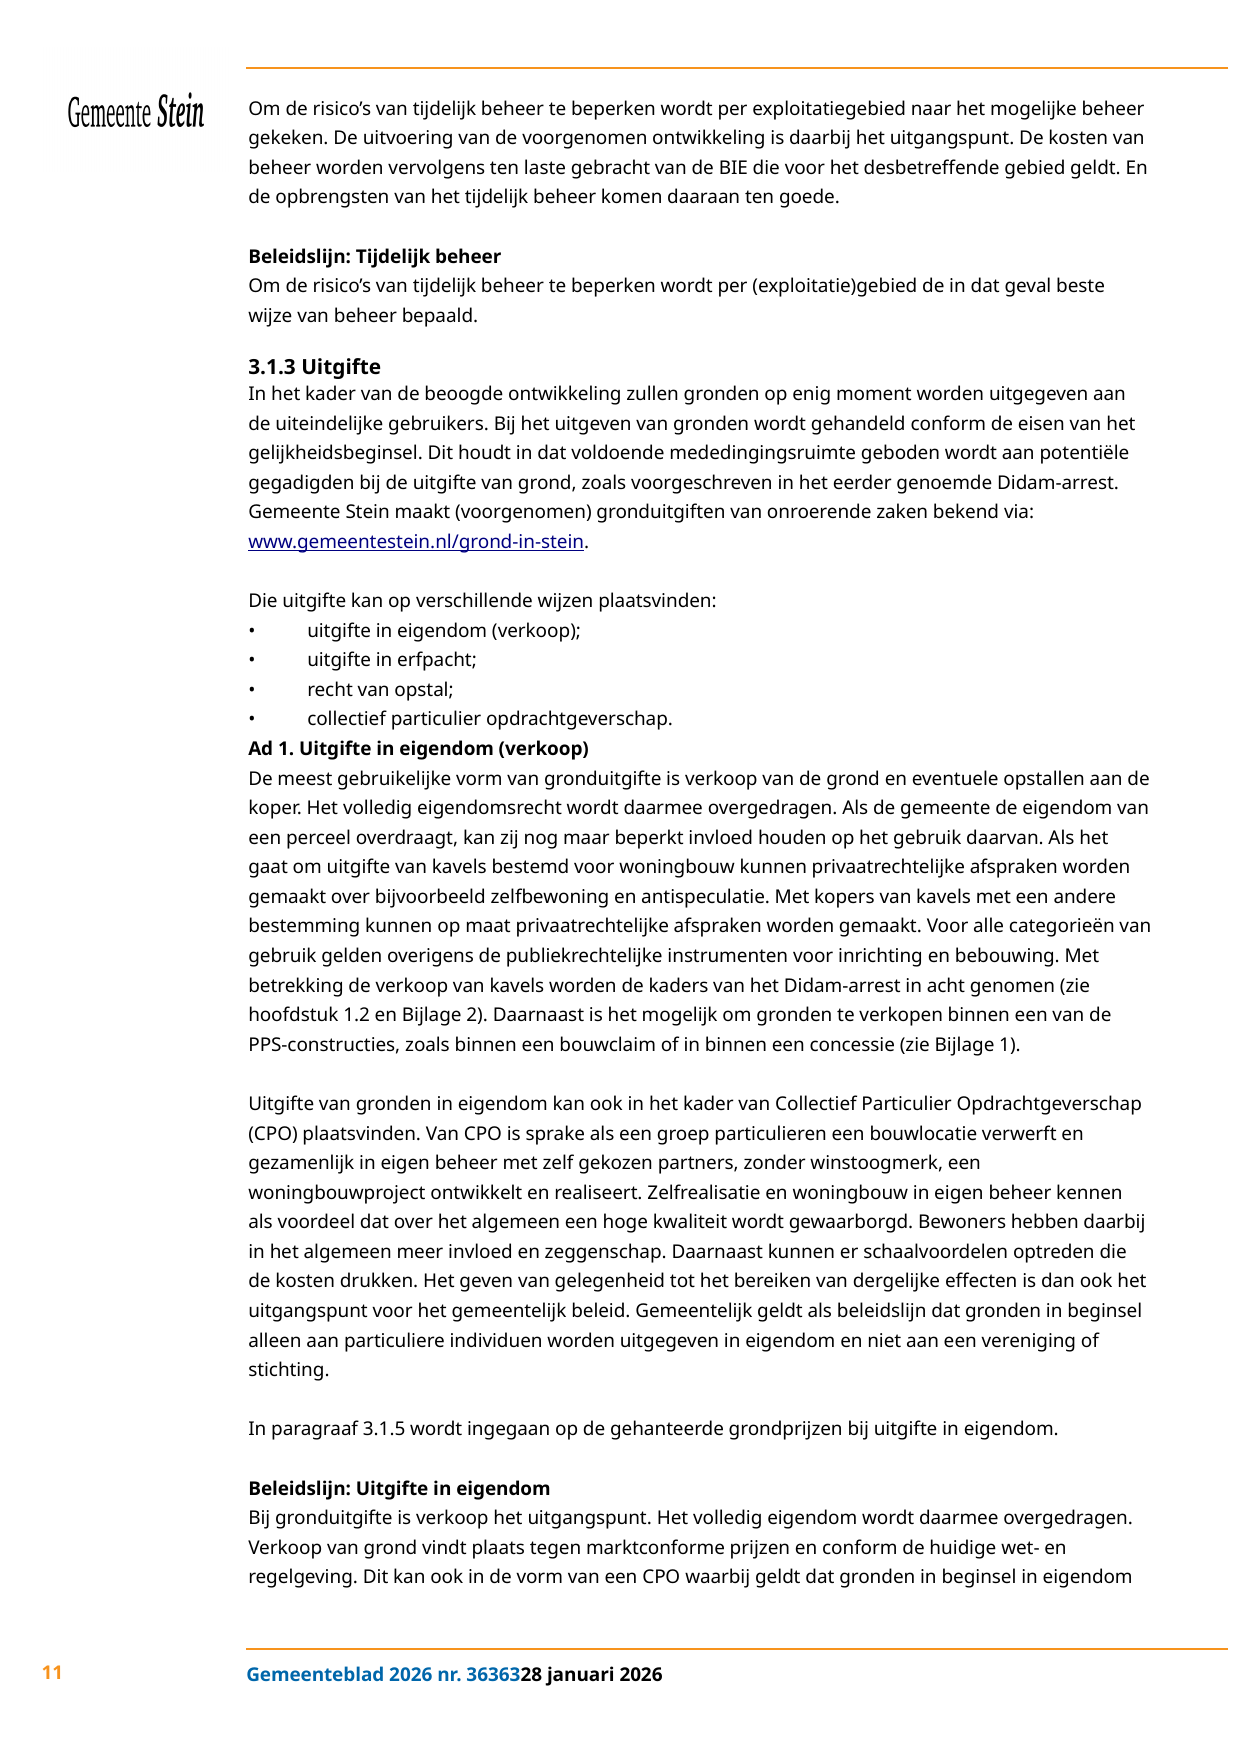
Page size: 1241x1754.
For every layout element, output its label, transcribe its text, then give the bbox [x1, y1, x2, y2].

text 3.1.3 Uitgifte [248, 352, 1152, 380]
list collectief particulier opdrachtgeverschap. [248, 706, 1152, 731]
text De meest gebruikelijke vorm van gronduitgifte is verkoop van de grond en eventuele opstallen aan de koper. Het volledig eigendomsrecht wordt daarmee overgedragen. Als de gemeente de eigendom van een perceel overdraagt, kan zij nog maar beperkt invloed houden op het gebruik daarvan. Als het gaat om uitgifte van kavels bestemd voor woningbouw kunnen privaatrechtelijke afspraken worden gemaakt over bijvoorbeeld zelfbewoning en antispeculatie. Met kopers van kavels met een andere bestemming kunnen op maat privaatrechtelijke afspraken worden gemaakt. Voor alle categorieën van gebruik gelden overigens de publiekrechtelijke instrumenten voor inrichting en bebouwing. Met betrekking de verkoop van kavels worden de kaders van het Didam-arrest in acht genomen (zie hoofdstuk 1.2 en Bijlage 2). Daarnaast is het mogelijk om gronden te verkopen binnen een van de PPS-constructies, zoals binnen een bouwclaim of in binnen een concessie (zie Bijlage 1). [248, 765, 1152, 1057]
list recht van opstal; [248, 676, 1152, 702]
text Ad 1. Uitgifte in eigendom (verkoop) [248, 735, 1152, 761]
table_header Beleidslijn: Tijdelijk beheer Om de risico’s van tijdelijk beheer te beperken wordt per (exploitatie)gebied de in dat geval beste wijze van beheer bepaald. [248, 243, 1152, 328]
list uitgifte in erfpacht; [248, 646, 1152, 672]
text Die uitgifte kan op verschillende wijzen plaatsvinden: [248, 587, 1152, 613]
text In paragraaf 3.1.5 wordt ingegaan op de gehanteerde grondprijzen bij uitgifte in eigendom. [248, 1416, 1152, 1441]
text Uitgifte van gronden in eigendom kan ook in het kader van Collectief Particulier Opdrachtgeverschap (CPO) plaatsvinden. Van CPO is sprake als een groep particulieren een bouwlocatie verwerft en gezamenlijk in eigen beheer met zelf gekozen partners, zonder winstoogmerk, een woningbouwproject ontwikkelt en realiseert. Zelfrealisatie en woningbouw in eigen beheer kennen als voordeel dat over het algemeen een hoge kwaliteit wordt gewaarborgd. Bewoners hebben daarbij in het algemeen meer invloed en zeggenschap. Daarnaast kunnen er schaalvoordelen optreden die de kosten drukken. Het geven van gelegenheid tot het bereiken van dergelijke effecten is dan ook het uitgangspunt voor het gemeentelijk beleid. Gemeentelijk geldt als beleidslijn dat gronden in beginsel alleen aan particuliere individuen worden uitgegeven in eigendom en niet aan een vereniging of stichting. [248, 1090, 1152, 1382]
table_header Beleidslijn: Uitgifte in eigendom Bij gronduitgifte is verkoop het uitgangspunt. Het volledig eigendom wordt daarmee overgedragen. Verkoop van grond vindt plaats tegen marktconforme prijzen en conform de huidige wet- en regelgeving. Dit kan ook in de vorm van een CPO waarbij geldt dat gronden in beginsel in eigendom [248, 1475, 1152, 1589]
picture [41, 47, 231, 172]
text In het kader van de beoogde ontwikkeling zullen gronden op enig moment worden uitgegeven aan de uiteindelijke gebruikers. Bij het uitgeven van gronden wordt gehandeld conform de eisen van het gelijkheidsbeginsel. Dit houdt in dat voldoende mededingingsruimte geboden wordt aan potentiële gegadigden bij de uitgifte van grond, zoals voorgeschreven in het eerder genoemde Didam-arrest. Gemeente Stein maakt (voorgenomen) gronduitgiften van onroerende zaken bekend via: www.gemeentestein.nl/grond-in-stein. [248, 380, 1152, 554]
text Om de risico’s van tijdelijk beheer te beperken wordt per exploitatiegebied naar het mogelijke beheer gekeken. De uitvoering van de voorgenomen ontwikkeling is daarbij het uitgangspunt. De kosten van beheer worden vervolgens ten laste gebracht van de BIE die voor het desbetreffende gebied geldt. En de opbrengsten van het tijdelijk beheer komen daaraan ten goede. [248, 95, 1152, 209]
list uitgifte in eigendom (verkoop); [248, 617, 1152, 643]
